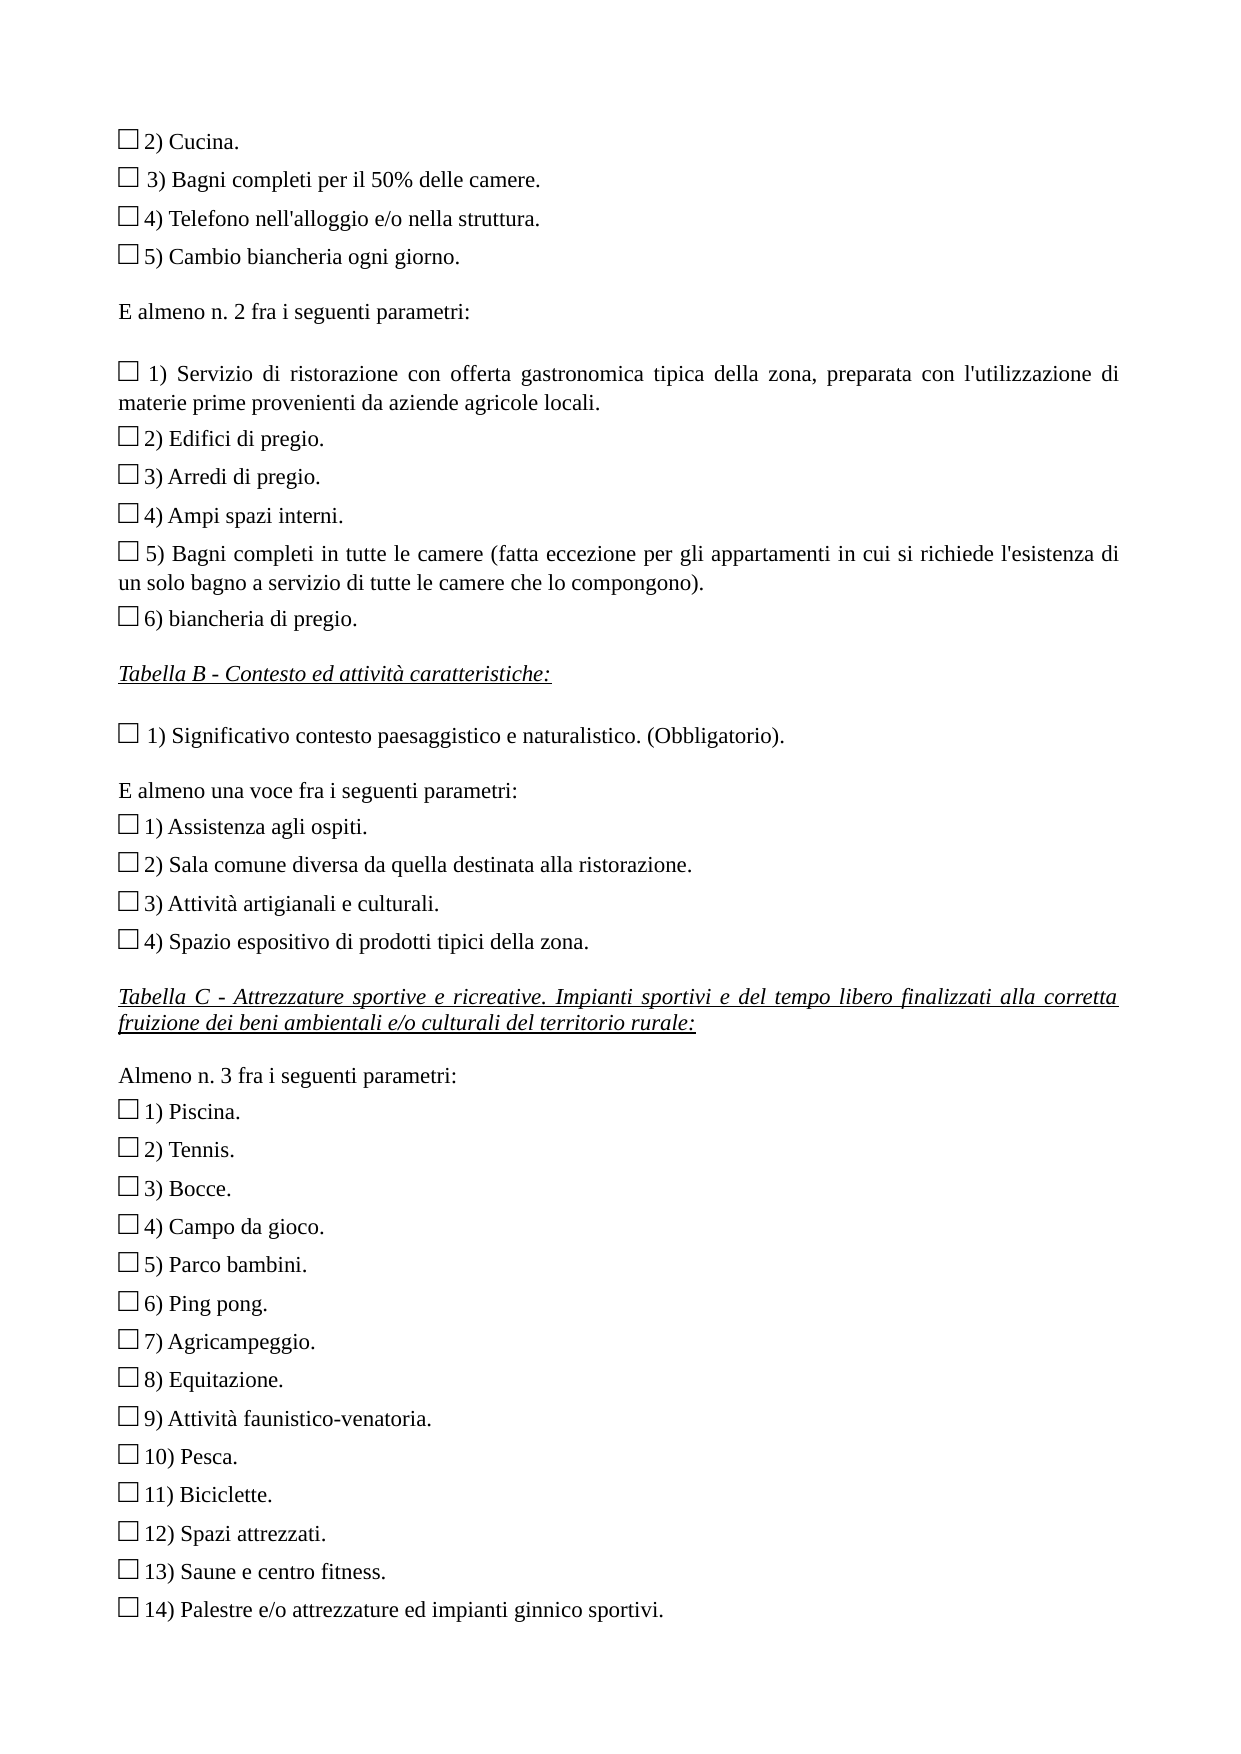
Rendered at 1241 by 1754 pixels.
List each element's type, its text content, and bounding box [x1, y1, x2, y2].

text □ 1) Servizio di ristorazione con offerta gastronomica tipica della zona, preparata con l'utilizzazione di materie prime provenienti da aziende agricole locali. [118, 351, 1122, 415]
text □ 7) Agricampeggio. [118, 1318, 1122, 1357]
text □ 4) Campo da gioco. [118, 1203, 1122, 1242]
text E almeno una voce fra i seguenti parametri: [118, 777, 1122, 803]
text □ 12) Spazi attrezzati. [118, 1510, 1122, 1548]
text □ 8) Equitazione. [118, 1357, 1122, 1395]
text □ 6) biancheria di pregio. [118, 595, 1122, 633]
text □ 11) Biciclette. [118, 1472, 1122, 1510]
text □ 3) Bagni completi per il 50% delle camere. [118, 156, 1122, 195]
text □ 14) Palestre e/o attrezzature ed impianti ginnico sportivi. [118, 1587, 1122, 1625]
text □ 1) Piscina. [118, 1088, 1122, 1127]
text □ 5) Cambio biancheria ogni giorno. [118, 233, 1122, 271]
text □ 2) Sala comune diversa da quella destinata alla ristorazione. [118, 842, 1122, 880]
text □ 6) Ping pong. [118, 1280, 1122, 1318]
text □ 4) Spazio espositivo di prodotti tipici della zona. [118, 918, 1122, 957]
text □ 5) Bagni completi in tutte le camere (fatta eccezione per gli appartamenti in cui si richiede l'esistenza di un solo bagno a servizio di tutte le camere che lo compongono). [118, 530, 1122, 595]
text □ 2) Cucina. [118, 118, 1122, 156]
text □ 3) Attività artigianali e culturali. [118, 880, 1122, 918]
text □ 10) Pesca. [118, 1433, 1122, 1472]
text □ 4) Telefono nell'alloggio e/o nella struttura. [118, 195, 1122, 233]
text Almeno n. 3 fra i seguenti parametri: [118, 1062, 1122, 1088]
text □ 4) Ampi spazi interni. [118, 492, 1122, 530]
text □ 13) Saune e centro fitness. [118, 1548, 1122, 1587]
text □ 1) Significativo contesto paesaggistico e naturalistico. (Obbligatorio). [118, 712, 1122, 751]
text □ 2) Tennis. [118, 1127, 1122, 1165]
text Tabella B - Contesto ed attività caratteristiche: [118, 659, 1122, 686]
text □ 9) Attività faunistico-venatoria. [118, 1395, 1122, 1433]
text □ 3) Arredi di pregio. [118, 453, 1122, 492]
text □ 2) Edifici di pregio. [118, 415, 1122, 453]
text □ 1) Assistenza agli ospiti. [118, 803, 1122, 842]
text □ 5) Parco bambini. [118, 1242, 1122, 1280]
text Tabella C - Attrezzature sportive e ricreative. Impianti sportivi e del tempo libero finalizzati alla corretta fruizione dei beni ambientali e/o culturali del territorio rurale: [118, 983, 1122, 1036]
text E almeno n. 2 fra i seguenti parametri: [118, 298, 1122, 324]
text □ 3) Bocce. [118, 1165, 1122, 1203]
